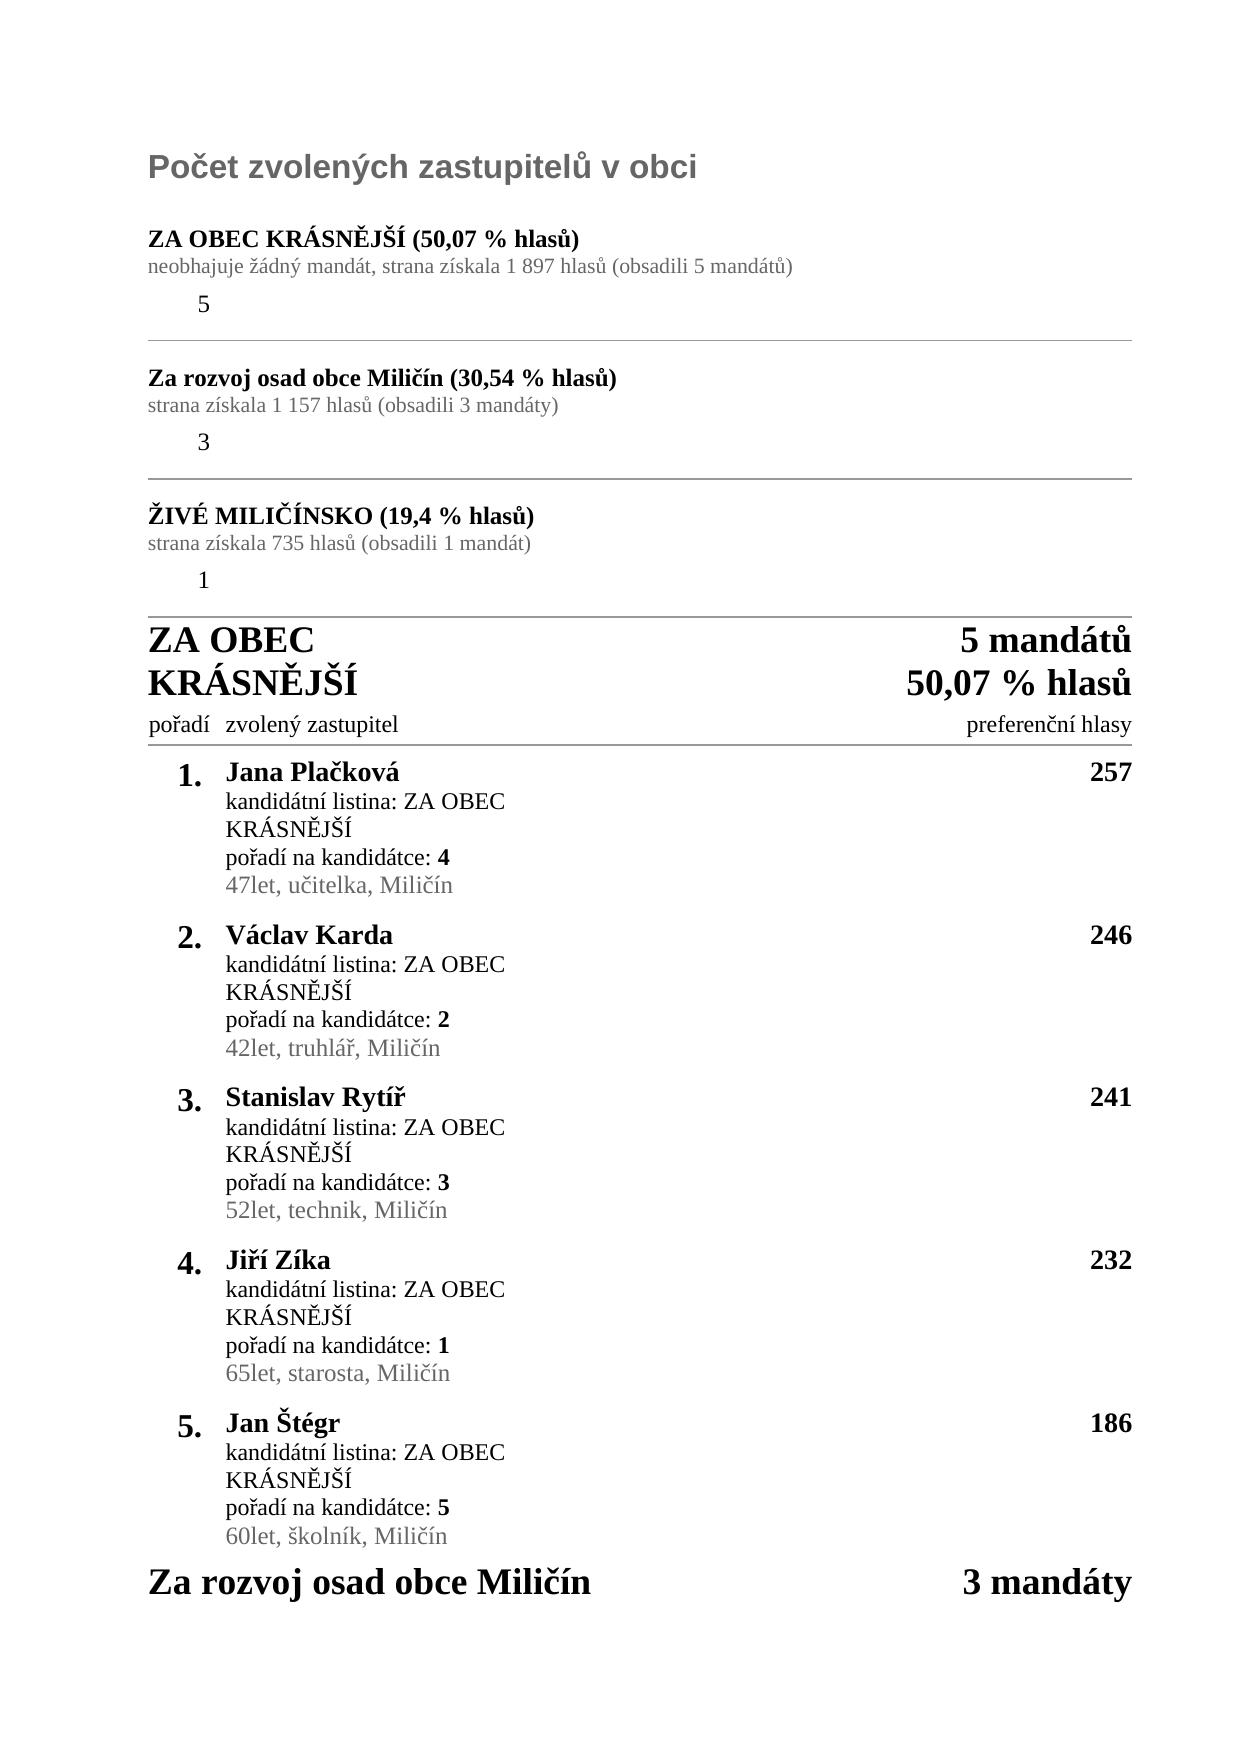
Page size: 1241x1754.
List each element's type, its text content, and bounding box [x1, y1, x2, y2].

table_cell 5. [148, 1396, 225, 1559]
text Počet zvolených zastupitelů v obci [148, 148, 1093, 186]
table_cell 2. [148, 908, 225, 1071]
table_cell Jana Plačková kandidátní listina: ZA OBEC KRÁSNĚJŠÍ pořadí na kandidátce: 4 47let, učitelka, Miličín [225, 746, 534, 908]
table_cell ZA OBEC KRÁSNĚJŠÍ [148, 618, 534, 704]
table_cell Jiří Zíka kandidátní listina: ZA OBEC KRÁSNĚJŠÍ pořadí na kandidátce: 1 65let, starosta, Miličín [225, 1234, 534, 1396]
table_header ZA OBEC KRÁSNĚJŠÍ (50,07 % hlasů) neobhajuje žádný mandát, strana získala 1 897 hlasů (obsadili 5 mandátů) [148, 203, 1132, 283]
table_cell 241 [534, 1071, 1132, 1234]
table_cell 3 [148, 422, 225, 478]
table_cell [225, 422, 1132, 478]
table_cell 232 [534, 1234, 1132, 1396]
table_cell Stanislav Rytíř kandidátní listina: ZA OBEC KRÁSNĚJŠÍ pořadí na kandidátce: 3 52let, technik, Miličín [225, 1071, 534, 1234]
table_cell 246 [534, 908, 1132, 1071]
table_cell zvolený zastupitel [225, 704, 534, 744]
table_cell 1. [148, 746, 225, 908]
table_cell 4. [148, 1234, 225, 1396]
table_cell [225, 560, 1132, 616]
table_cell preferenční hlasy [534, 704, 1132, 744]
table_cell 1 [148, 560, 225, 616]
table_cell 5 mandátů 50,07 % hlasů [534, 618, 1132, 704]
table_cell Za rozvoj osad obce Miličín (30,54 % hlasů) strana získala 1 157 hlasů (obsadili 3 mandáty) [148, 341, 1132, 422]
table_cell Jan Štégr kandidátní listina: ZA OBEC KRÁSNĚJŠÍ pořadí na kandidátce: 5 60let, školník, Miličín [225, 1396, 534, 1559]
table_cell 186 [534, 1396, 1132, 1559]
table_cell Václav Karda kandidátní listina: ZA OBEC KRÁSNĚJŠÍ pořadí na kandidátce: 2 42let, truhlář, Miličín [225, 908, 534, 1071]
table_header 3 mandáty [847, 1559, 1132, 1602]
table_cell 3. [148, 1071, 225, 1234]
table_cell pořadí [148, 704, 225, 744]
table_cell 5 [148, 283, 225, 339]
table_header Za rozvoj osad obce Miličín [148, 1559, 847, 1602]
table_cell [225, 283, 1132, 339]
table_cell ŽIVÉ MILIČÍNSKO (19,4 % hlasů) strana získala 735 hlasů (obsadili 1 mandát) [148, 480, 1132, 560]
table_cell 257 [534, 746, 1132, 908]
